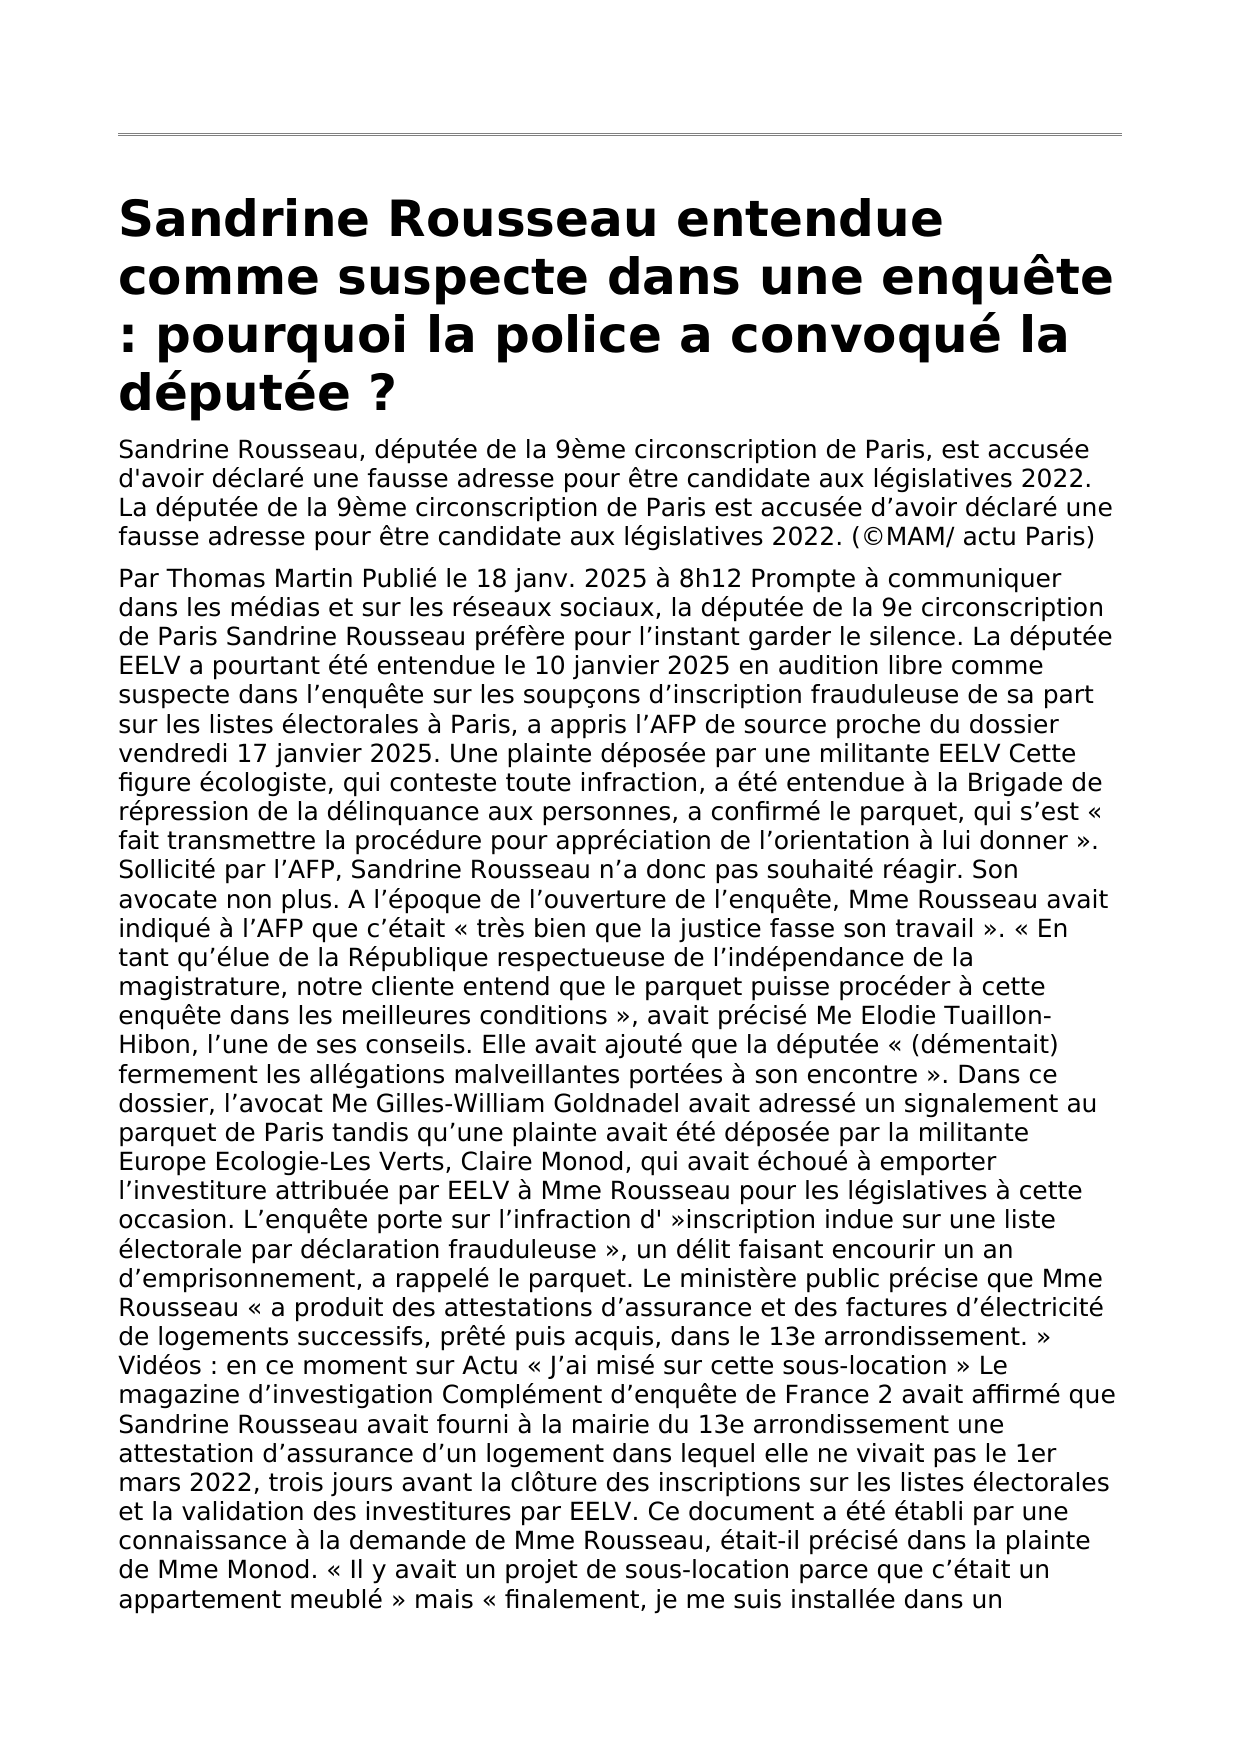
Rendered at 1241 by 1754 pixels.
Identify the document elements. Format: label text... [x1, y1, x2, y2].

subtitle Sandrine Rousseau entendue comme suspecte dans une enquête : pourquoi la police a convoqué la députée ? [118, 189, 1122, 422]
text Sandrine Rousseau, députée de la 9ème circonscription de Paris, est accusée d'avoir déclaré une fausse adresse pour être candidate aux législatives 2022. La députée de la 9ème circonscription de Paris est accusée d’avoir déclaré une fausse adresse pour être candidate aux législatives 2022. (©MAM/ actu Paris) [118, 435, 1122, 552]
text Par Thomas Martin Publié le 18 janv. 2025 à 8h12 Prompte à communiquer dans les médias et sur les réseaux sociaux, la députée de la 9e circonscription de Paris Sandrine Rousseau préfère pour l’instant garder le silence. La députée EELV a pourtant été entendue le 10 janvier 2025 en audition libre comme suspecte dans l’enquête sur les soupçons d’inscription frauduleuse de sa part sur les listes électorales à Paris, a appris l’AFP de source proche du dossier vendredi 17 janvier 2025. Une plainte déposée par une militante EELV Cette figure écologiste, qui conteste toute infraction, a été entendue à la Brigade de répression de la délinquance aux personnes, a confirmé le parquet, qui s’est « fait transmettre la procédure pour appréciation de l’orientation à lui donner ». Sollicité par l’AFP, Sandrine Rousseau n’a donc pas souhaité réagir. Son avocate non plus. A l’époque de l’ouverture de l’enquête, Mme Rousseau avait indiqué à l’AFP que c’était « très bien que la justice fasse son travail ». « En tant qu’élue de la République respectueuse de l’indépendance de la magistrature, notre cliente entend que le parquet puisse procéder à cette enquête dans les meilleures conditions », avait précisé Me Elodie Tuaillon-Hibon, l’une de ses conseils. Elle avait ajouté que la députée « (démentait) fermement les allégations malveillantes portées à son encontre ». Dans ce dossier, l’avocat Me Gilles-William Goldnadel avait adressé un signalement au parquet de Paris tandis qu’une plainte avait été déposée par la militante Europe Ecologie-Les Verts, Claire Monod, qui avait échoué à emporter l’investiture attribuée par EELV à Mme Rousseau pour les législatives à cette occasion. L’enquête porte sur l’infraction d' »inscription indue sur une liste électorale par déclaration frauduleuse », un délit faisant encourir un an d’emprisonnement, a rappelé le parquet. Le ministère public précise que Mme Rousseau « a produit des attestations d’assurance et des factures d’électricité de logements successifs, prêté puis acquis, dans le 13e arrondissement. » Vidéos : en ce moment sur Actu « J’ai misé sur cette sous-location » Le magazine d’investigation Complément d’enquête de France 2 avait affirmé que Sandrine Rousseau avait fourni à la mairie du 13e arrondissement une attestation d’assurance d’un logement dans lequel elle ne vivait pas le 1er mars 2022, trois jours avant la clôture des inscriptions sur les listes électorales et la validation des investitures par EELV. Ce document a été établi par une connaissance à la demande de Mme Rousseau, était-il précisé dans la plainte de Mme Monod. « Il y avait un projet de sous-location parce que c’était un appartement meublé » mais « finalement, je me suis installée dans un [118, 564, 1122, 1614]
